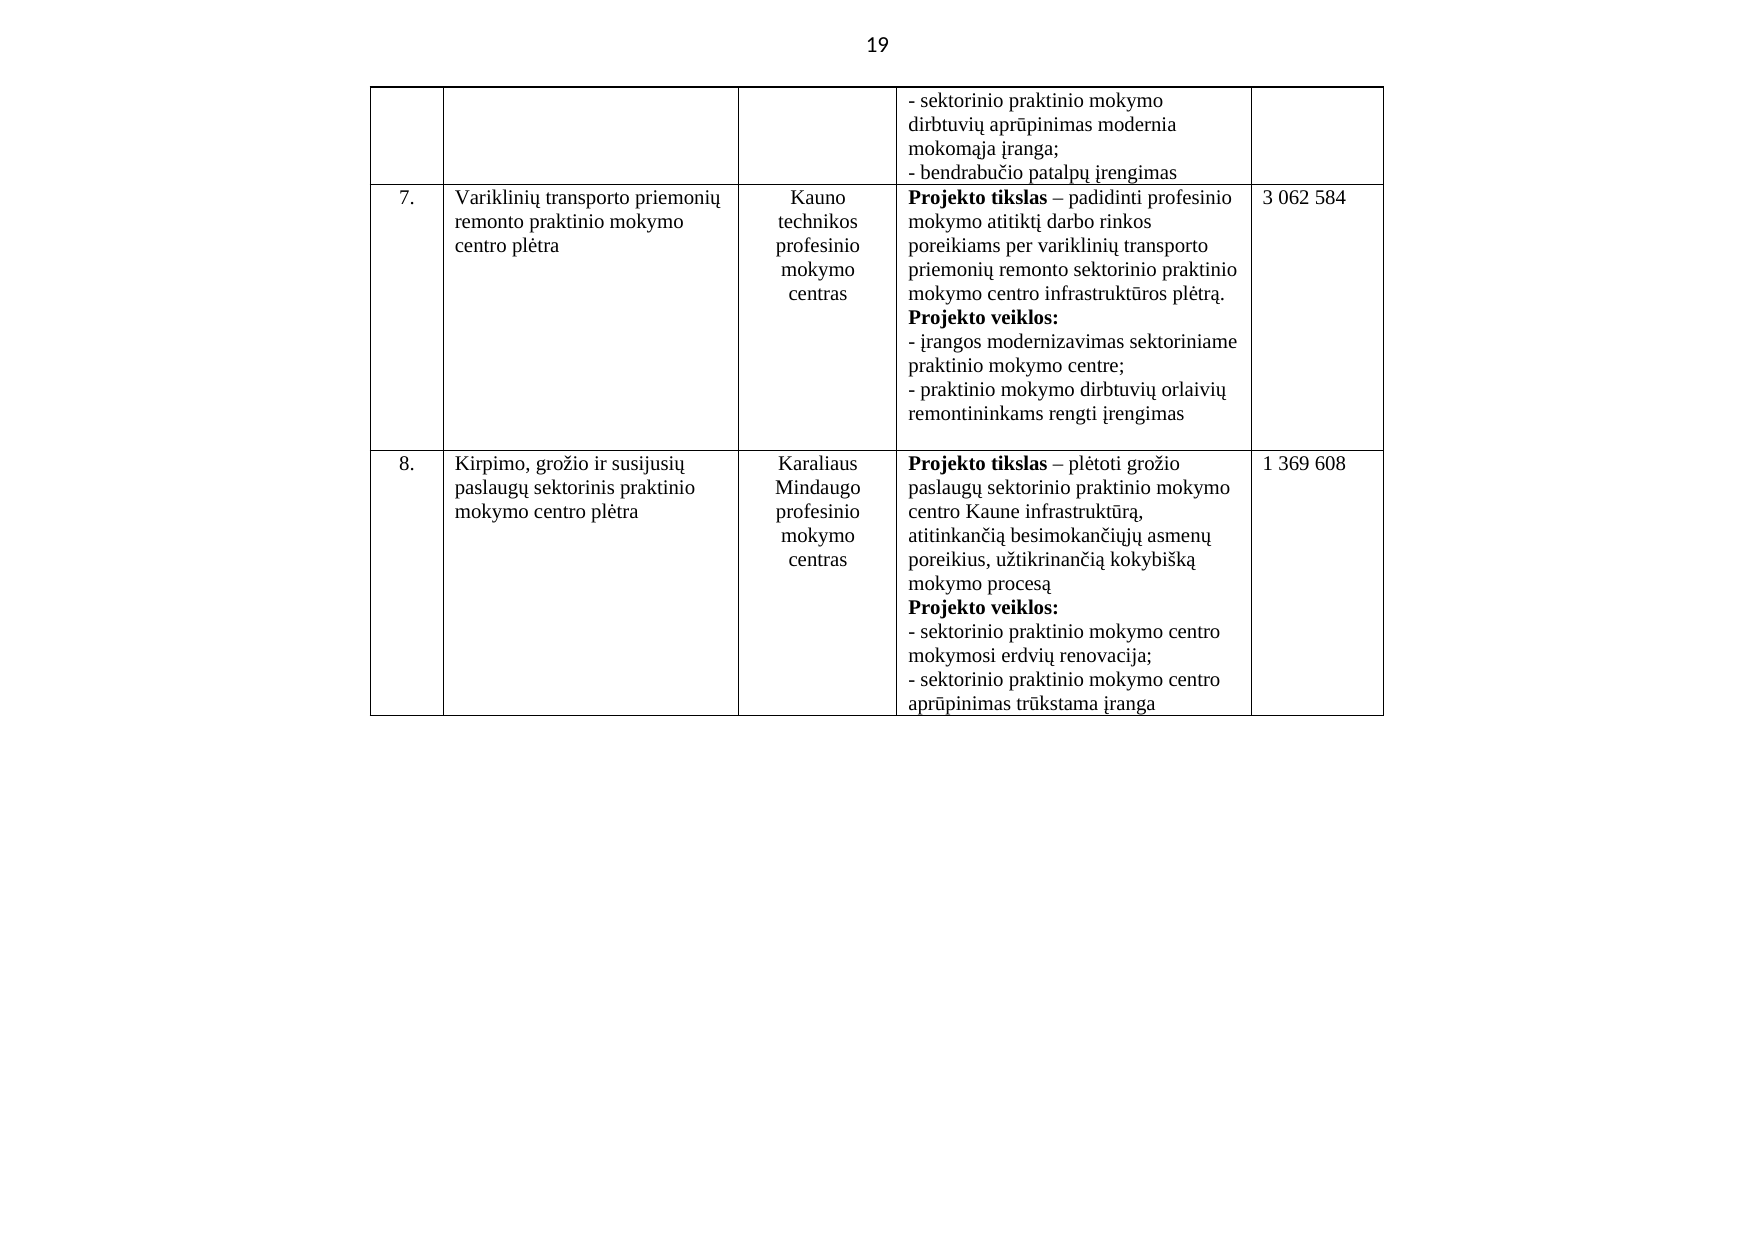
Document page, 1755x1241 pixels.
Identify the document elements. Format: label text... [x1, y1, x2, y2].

table_cell Projekto tikslas – padidinti profesinio mokymo atitiktį darbo rinkos poreikiams per variklinių transporto priemonių remonto sektorinio praktinio mokymo centro infrastruktūros plėtrą. Projekto veiklos: - įrangos modernizavimas sektoriniame praktinio mokymo centre; - praktinio mokymo dirbtuvių orlaivių remontininkams rengti įrengimas [897, 185, 1251, 449]
table_cell [371, 88, 443, 184]
table_cell 8. [371, 451, 443, 715]
table_cell 1 369 608 [1252, 451, 1383, 715]
table_cell Kirpimo, grožio ir susijusių paslaugų sektorinis praktinio mokymo centro plėtra [444, 451, 738, 715]
table_cell Projekto tikslas – plėtoti grožio paslaugų sektorinio praktinio mokymo centro Kaune infrastruktūrą, atitinkančią besimokančiųjų asmenų poreikius, užtikrinančią kokybišką mokymo procesą Projekto veiklos: - sektorinio praktinio mokymo centro mokymosi erdvių renovacija; - sektorinio praktinio mokymo centro aprūpinimas trūkstama įranga [897, 451, 1251, 715]
table_cell Variklinių transporto priemonių remonto praktinio mokymo centro plėtra [444, 185, 738, 449]
table_cell 3 062 584 [1252, 185, 1383, 449]
table_cell - sektorinio praktinio mokymo dirbtuvių aprūpinimas modernia mokomąja įranga; - bendrabučio patalpų įrengimas [897, 88, 1251, 184]
table_cell Kauno technikos profesinio mokymo centras [739, 185, 896, 449]
table_cell [739, 88, 896, 184]
table_cell Karaliaus Mindaugo profesinio mokymo centras [739, 451, 896, 715]
table_cell [444, 88, 738, 184]
table_cell 7. [371, 185, 443, 449]
table_cell [1252, 88, 1383, 184]
